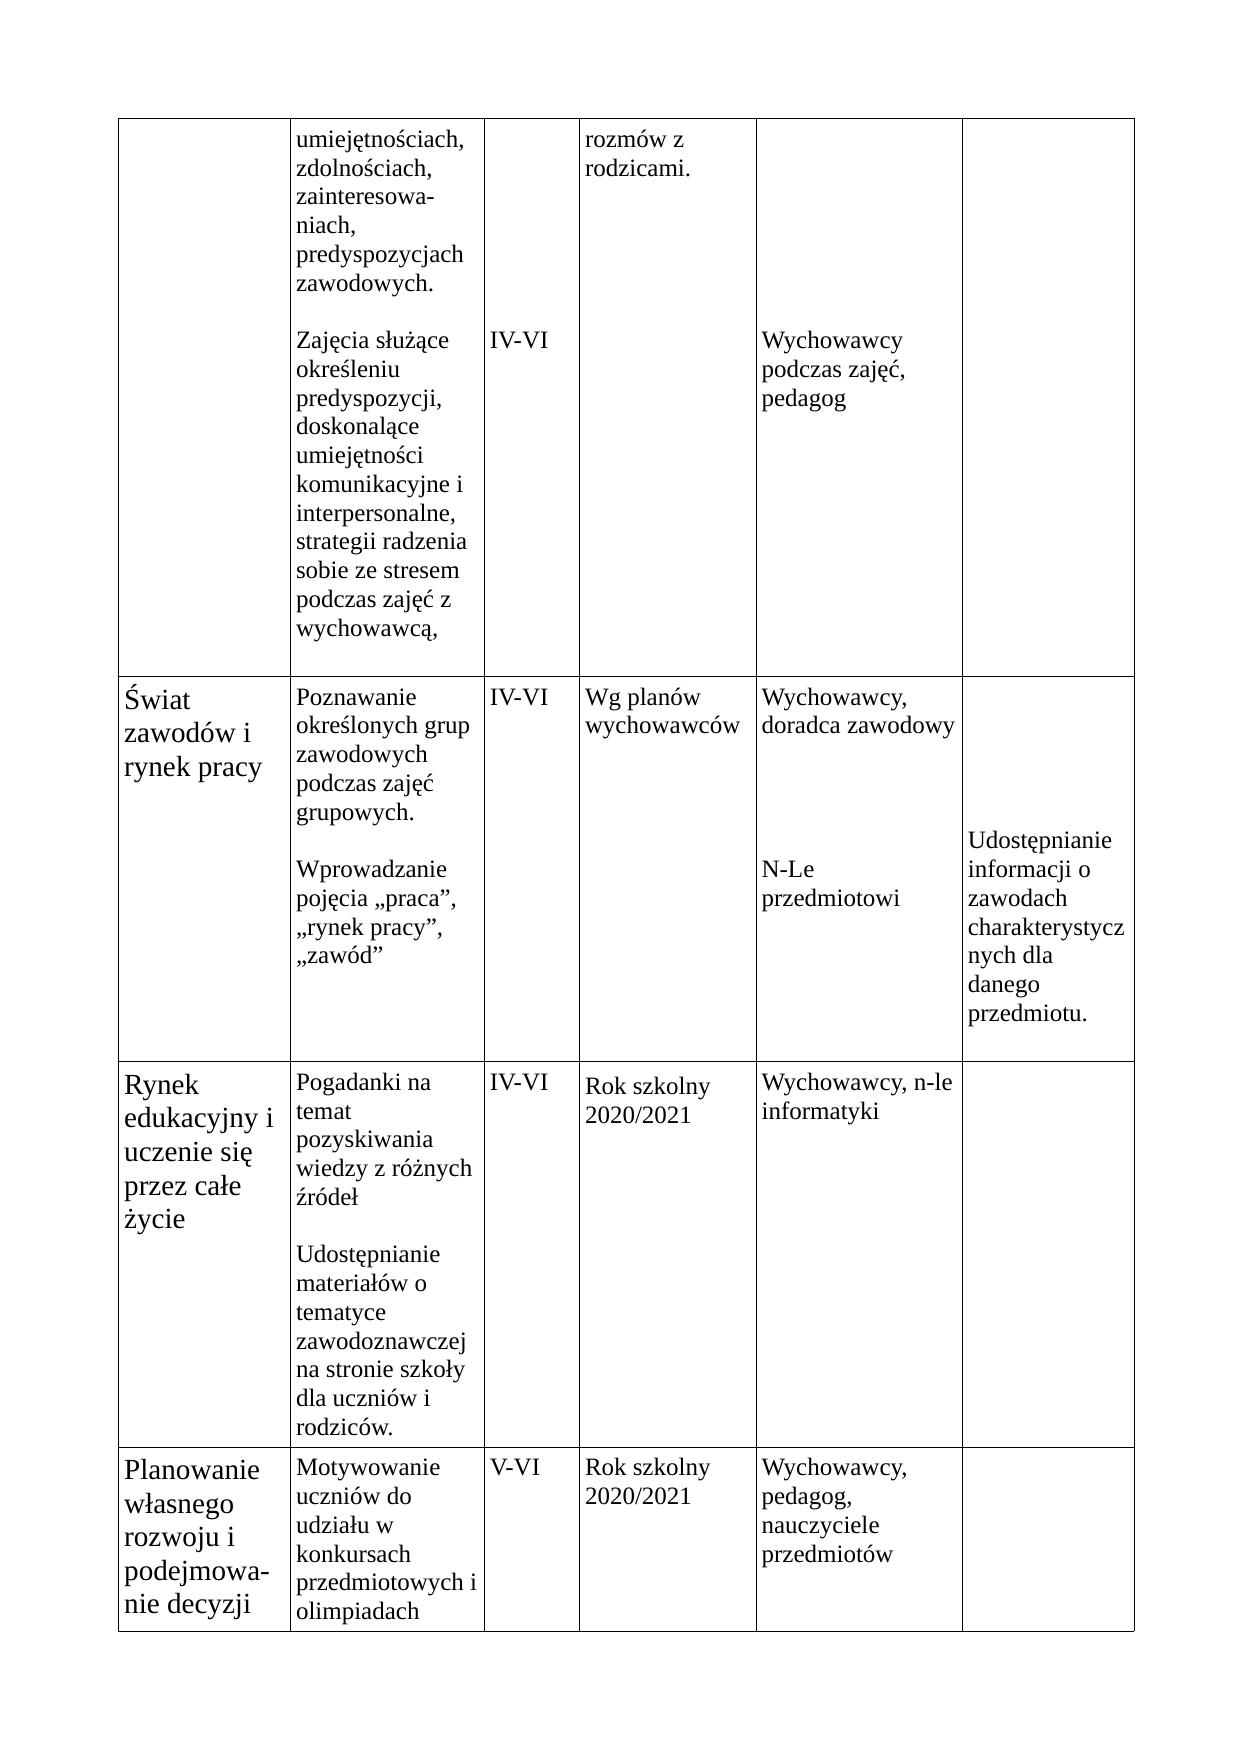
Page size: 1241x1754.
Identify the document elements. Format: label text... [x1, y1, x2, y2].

table_cell Planowanie własnego rozwoju i podejmowa- nie decyzji [119, 1448, 290, 1631]
table_cell Rynek edukacyjny i uczenie się przez całe życie [119, 1062, 290, 1447]
table_cell [963, 119, 1134, 676]
table_cell IV-VI [485, 677, 579, 1061]
table_cell [963, 1448, 1134, 1631]
table_cell Poznawanie określonych grup zawodowych podczas zajęć grupowych. Wprowadzanie pojęcia „praca”, „rynek pracy”, „zawód” [291, 677, 484, 1061]
table_cell Rok szkolny 2020/2021 [580, 1062, 756, 1447]
table_cell umiejętnościach, zdolnościach, zainteresowa- niach, predyspozycjach zawodowych. Zajęcia służące określeniu predyspozycji, doskonalące umiejętności komunikacyjne i interpersonalne, strategii radzenia sobie ze stresem podczas zajęć z wychowawcą, [291, 119, 484, 676]
table_cell Wychowawcy podczas zajęć, pedagog [757, 119, 962, 676]
table_cell rozmów z rodzicami. [580, 119, 756, 676]
table_cell [119, 119, 290, 676]
table_cell [963, 1062, 1134, 1447]
table_cell Wychowawcy, pedagog, nauczyciele przedmiotów [757, 1448, 962, 1631]
table_cell Wg planów wychowawców [580, 677, 756, 1061]
table_cell IV-VI [485, 1062, 579, 1447]
table_cell Świat zawodów i rynek pracy [119, 677, 290, 1061]
table_cell V-VI [485, 1448, 579, 1631]
table_cell Wychowawcy, doradca zawodowy N-Le przedmiotowi [757, 677, 962, 1061]
table_cell Motywowanie uczniów do udziału w konkursach przedmiotowych i olimpiadach [291, 1448, 484, 1631]
table_cell Wychowawcy, n-le informatyki [757, 1062, 962, 1447]
table_cell Udostępnianie informacji o zawodach charakterystycznych dla danego przedmiotu. [963, 677, 1134, 1061]
table_cell Pogadanki na temat pozyskiwania wiedzy z różnych źródeł Udostępnianie materiałów o tematyce zawodoznawczej na stronie szkoły dla uczniów i rodziców. [291, 1062, 484, 1447]
table_cell Rok szkolny 2020/2021 [580, 1448, 756, 1631]
table_cell IV-VI [485, 119, 579, 676]
